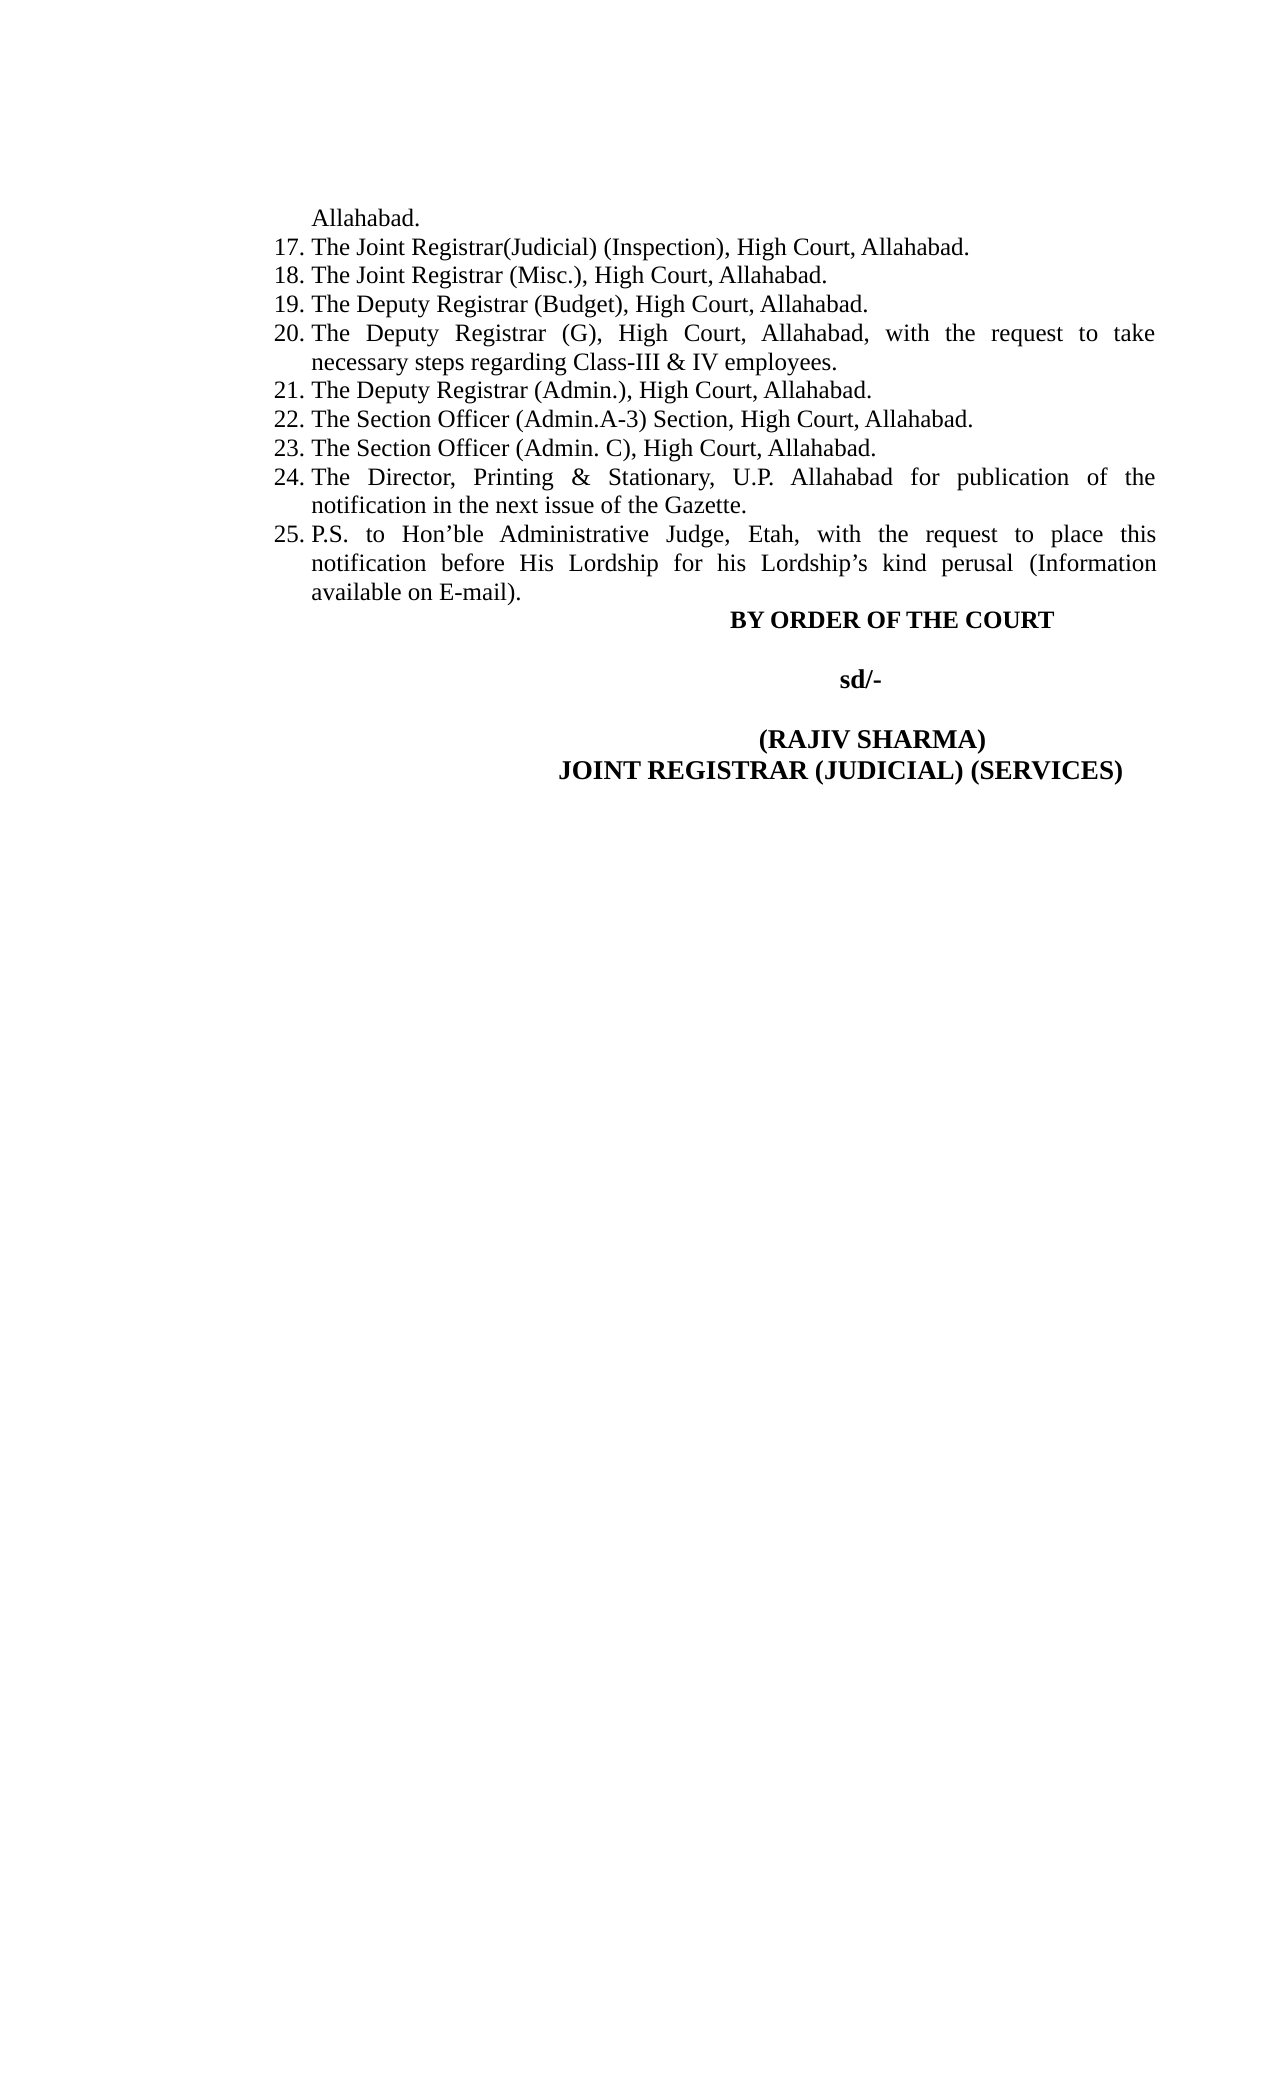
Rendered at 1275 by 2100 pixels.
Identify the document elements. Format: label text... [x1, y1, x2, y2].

list P.S. to Hon’ble Administrative Judge, Etah, with the request to place this notification before His Lordship for his Lordship’s kind perusal (Information available on E-mail). [274, 519, 1157, 606]
list The Joint Registrar(Judicial) (Inspection), High Court, Allahabad. [274, 232, 1157, 261]
list Allahabad. [274, 203, 1157, 232]
list BY ORDER OF THE COURT [236, 606, 1157, 634]
list The Section Officer (Admin. C), High Court, Allahabad. [274, 433, 1157, 462]
list The Director, Printing & Stationary, U.P. Allahabad for publication of the notification in the next issue of the Gazette. [274, 462, 1157, 519]
list The Joint Registrar (Misc.), High Court, Allahabad. [274, 261, 1157, 289]
text (RAJIV SHARMA) [236, 723, 1157, 754]
list The Deputy Registrar (G), High Court, Allahabad, with the request to take necessary steps regarding Class-III & IV employees. [274, 318, 1157, 376]
list The Section Officer (Admin.A-3) Section, High Court, Allahabad. [274, 404, 1157, 433]
list The Deputy Registrar (Admin.), High Court, Allahabad. [274, 376, 1157, 404]
list JOINT REGISTRAR (JUDICIAL) (SERVICES) [274, 754, 1157, 785]
text sd/- [236, 663, 1157, 694]
list The Deputy Registrar (Budget), High Court, Allahabad. [274, 289, 1157, 318]
